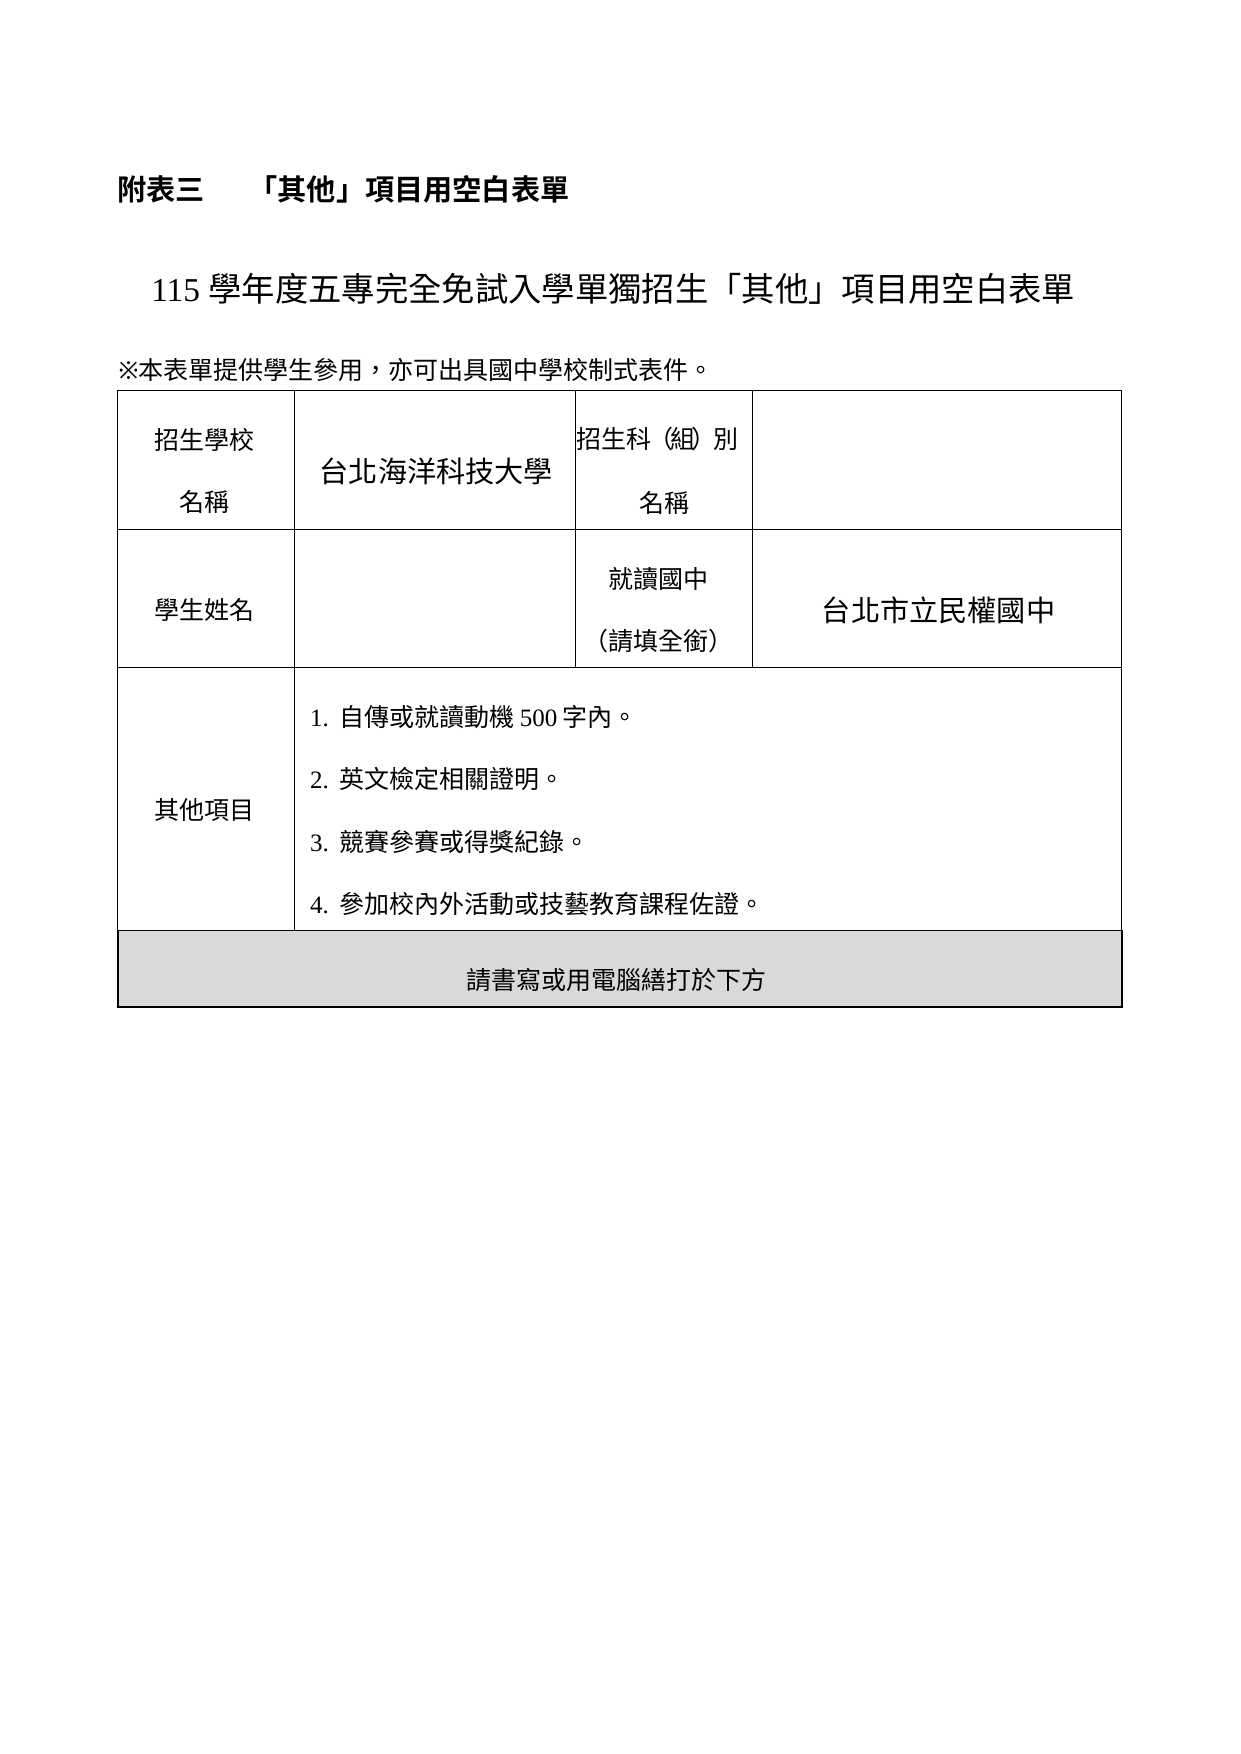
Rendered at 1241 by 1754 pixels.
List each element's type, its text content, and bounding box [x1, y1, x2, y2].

table_cell 其他項目 [118, 668, 294, 930]
table_cell 請書寫或用電腦繕打於下方 [119, 931, 1121, 1006]
table_header 台北海洋科技大學 [295, 391, 575, 529]
table_cell 就讀國中 （請填全銜） [576, 530, 752, 667]
table_cell 自傳或就讀動機500字內。 英文檢定相關證明。 競賽參賽或得獎紀錄。 參加校內外活動或技藝教育課程佐證。 [295, 668, 1121, 930]
text ※本表單提供學生參用，亦可出具國中學校制式表件。 [118, 327, 1122, 389]
subtitle 附表三 「其他」項目用空白表單 [117, 146, 1122, 208]
table_cell 學生姓名 [118, 530, 294, 667]
table_cell 台北市立民權國中 [753, 530, 1121, 667]
table_cell [295, 530, 575, 667]
table_header 招生學校 名稱 [118, 391, 294, 529]
table_header [753, 391, 1121, 529]
text 115 學年度五專完全免試入學單獨招生「其他」項目用空白表單 [88, 246, 1137, 308]
table_header 招生科（組）別 名稱 [576, 391, 752, 529]
